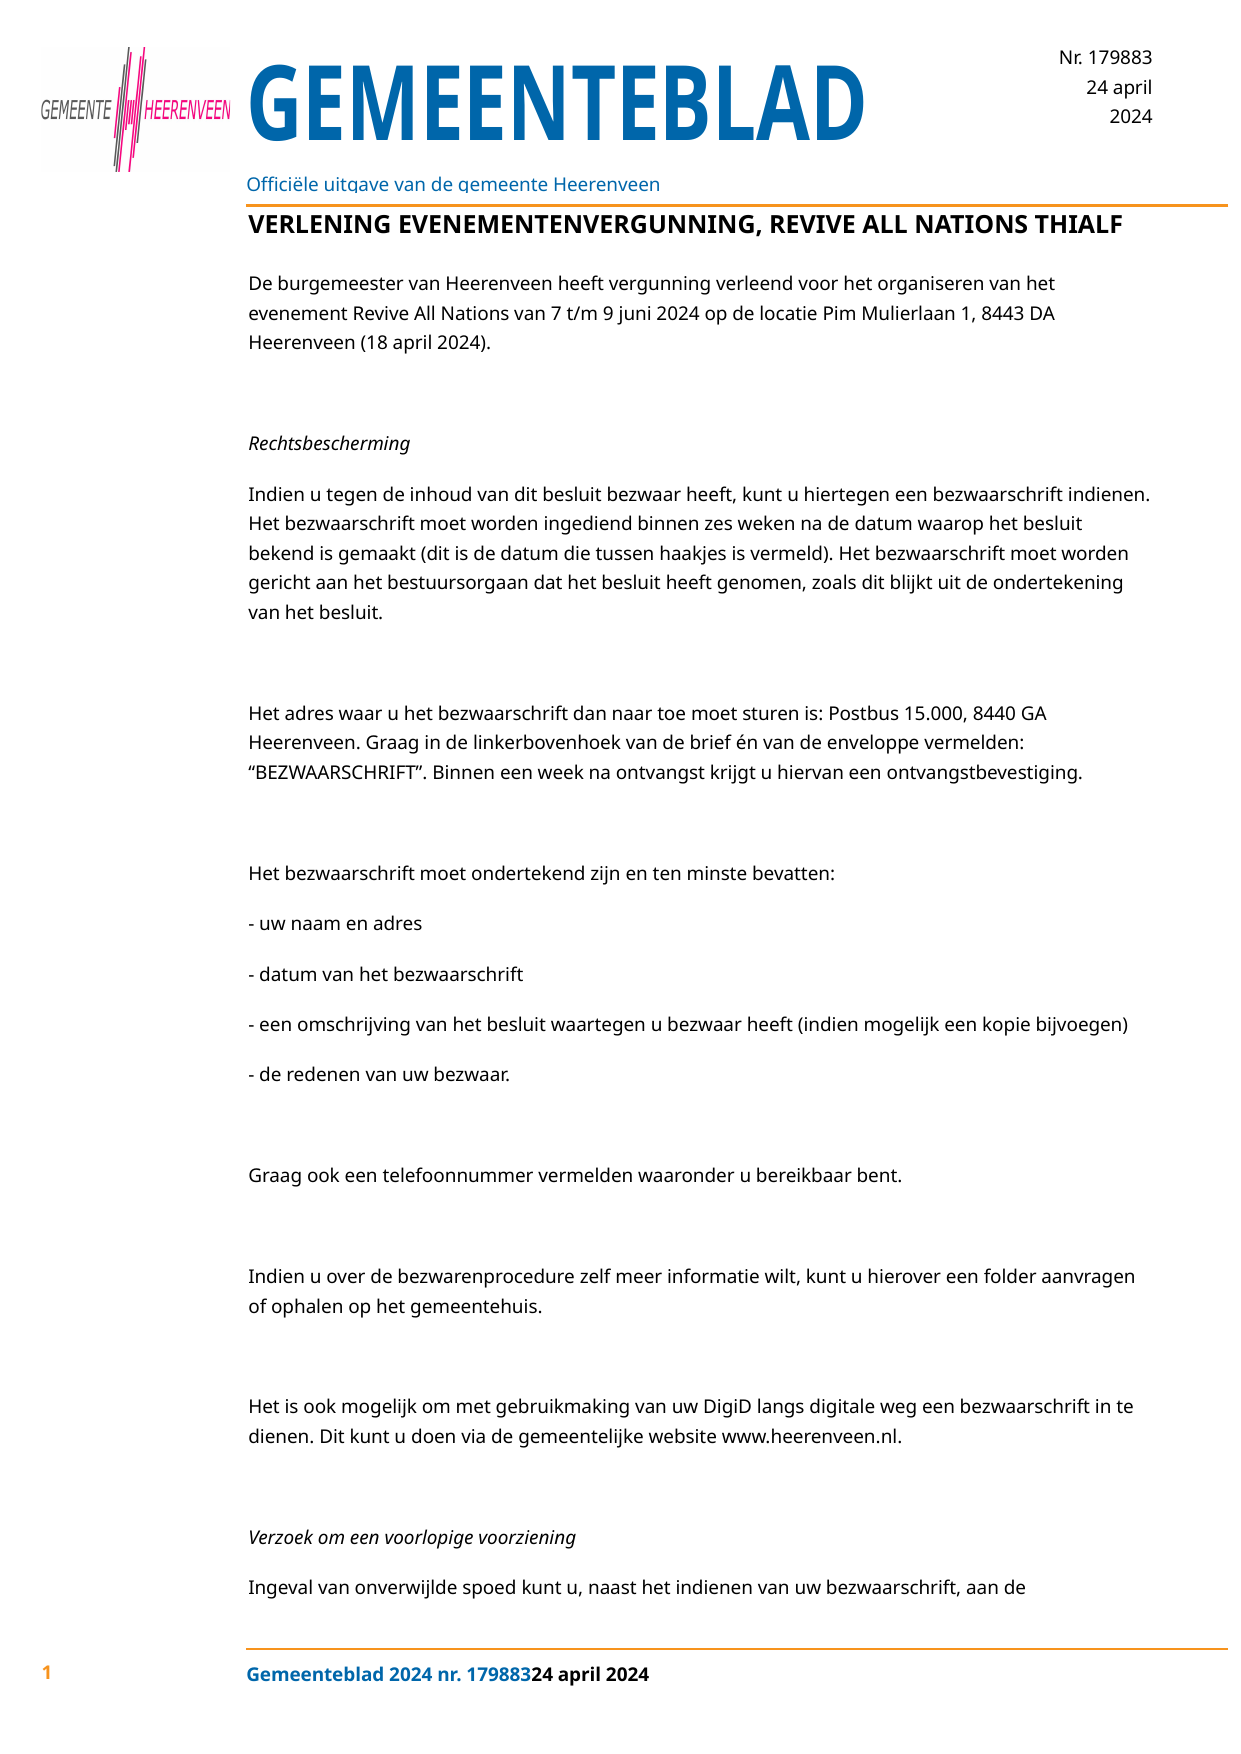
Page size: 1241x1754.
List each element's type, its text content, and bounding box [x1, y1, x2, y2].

text VERLENING EVENEMENTENVERGUNNING, REVIVE ALL NATIONS THIALF [248, 207, 1152, 241]
text - datum van het bezwaarschrift [248, 961, 1152, 986]
text De burgemeester van Heerenveen heeft vergunning verleend voor het organiseren van het evenement Revive All Nations van 7 t/m 9 juni 2024 op de locatie Pim Mulierlaan 1, 8443 DA Heerenveen (18 april 2024). [248, 270, 1152, 355]
text Het adres waar u het bezwaarschrift dan naar toe moet sturen is: Postbus 15.000, 8440 GA Heerenveen. Graag in de linkerbovenhoek van de brief én van de enveloppe vermelden: “BEZWAARSCHRIFT”. Binnen een week na ontvangst krijgt u hiervan een ontvangstbevestiging. [248, 700, 1152, 785]
picture [41, 47, 231, 172]
text - de redenen van uw bezwaar. [248, 1062, 1152, 1087]
text Rechtsbescherming [248, 430, 1152, 456]
text Graag ook een telefoonnummer vermelden waaronder u bereikbaar bent. [248, 1162, 1152, 1188]
text Indien u over de bezwarenprocedure zelf meer informatie wilt, kunt u hierover een folder aanvragen of ophalen op het gemeentehuis. [248, 1263, 1152, 1318]
text Het is ook mogelijk om met gebruikmaking van uw DigiD langs digitale weg een bezwaarschrift in te dienen. Dit kunt u doen via de gemeentelijke website www.heerenveen.nl. [248, 1394, 1152, 1449]
text Het bezwaarschrift moet ondertekend zijn en ten minste bevatten: [248, 860, 1152, 886]
text Indien u tegen de inhoud van dit besluit bezwaar heeft, kunt u hiertegen een bezwaarschrift indienen. Het bezwaarschrift moet worden ingediend binnen zes weken na de datum waarop het besluit bekend is gemaakt (dit is de datum die tussen haakjes is vermeld). Het bezwaarschrift moet worden gericht aan het bestuursorgaan dat het besluit heeft genomen, zoals dit blijkt uit de ondertekening van het besluit. [248, 481, 1152, 625]
text - een omschrijving van het besluit waartegen u bezwaar heeft (indien mogelijk een kopie bijvoegen) [248, 1011, 1152, 1037]
text Ingeval van onverwijlde spoed kunt u, naast het indienen van uw bezwaarschrift, aan de [248, 1574, 1152, 1600]
text - uw naam en adres [248, 910, 1152, 936]
text Verzoek om een voorlopige voorziening [248, 1524, 1152, 1550]
